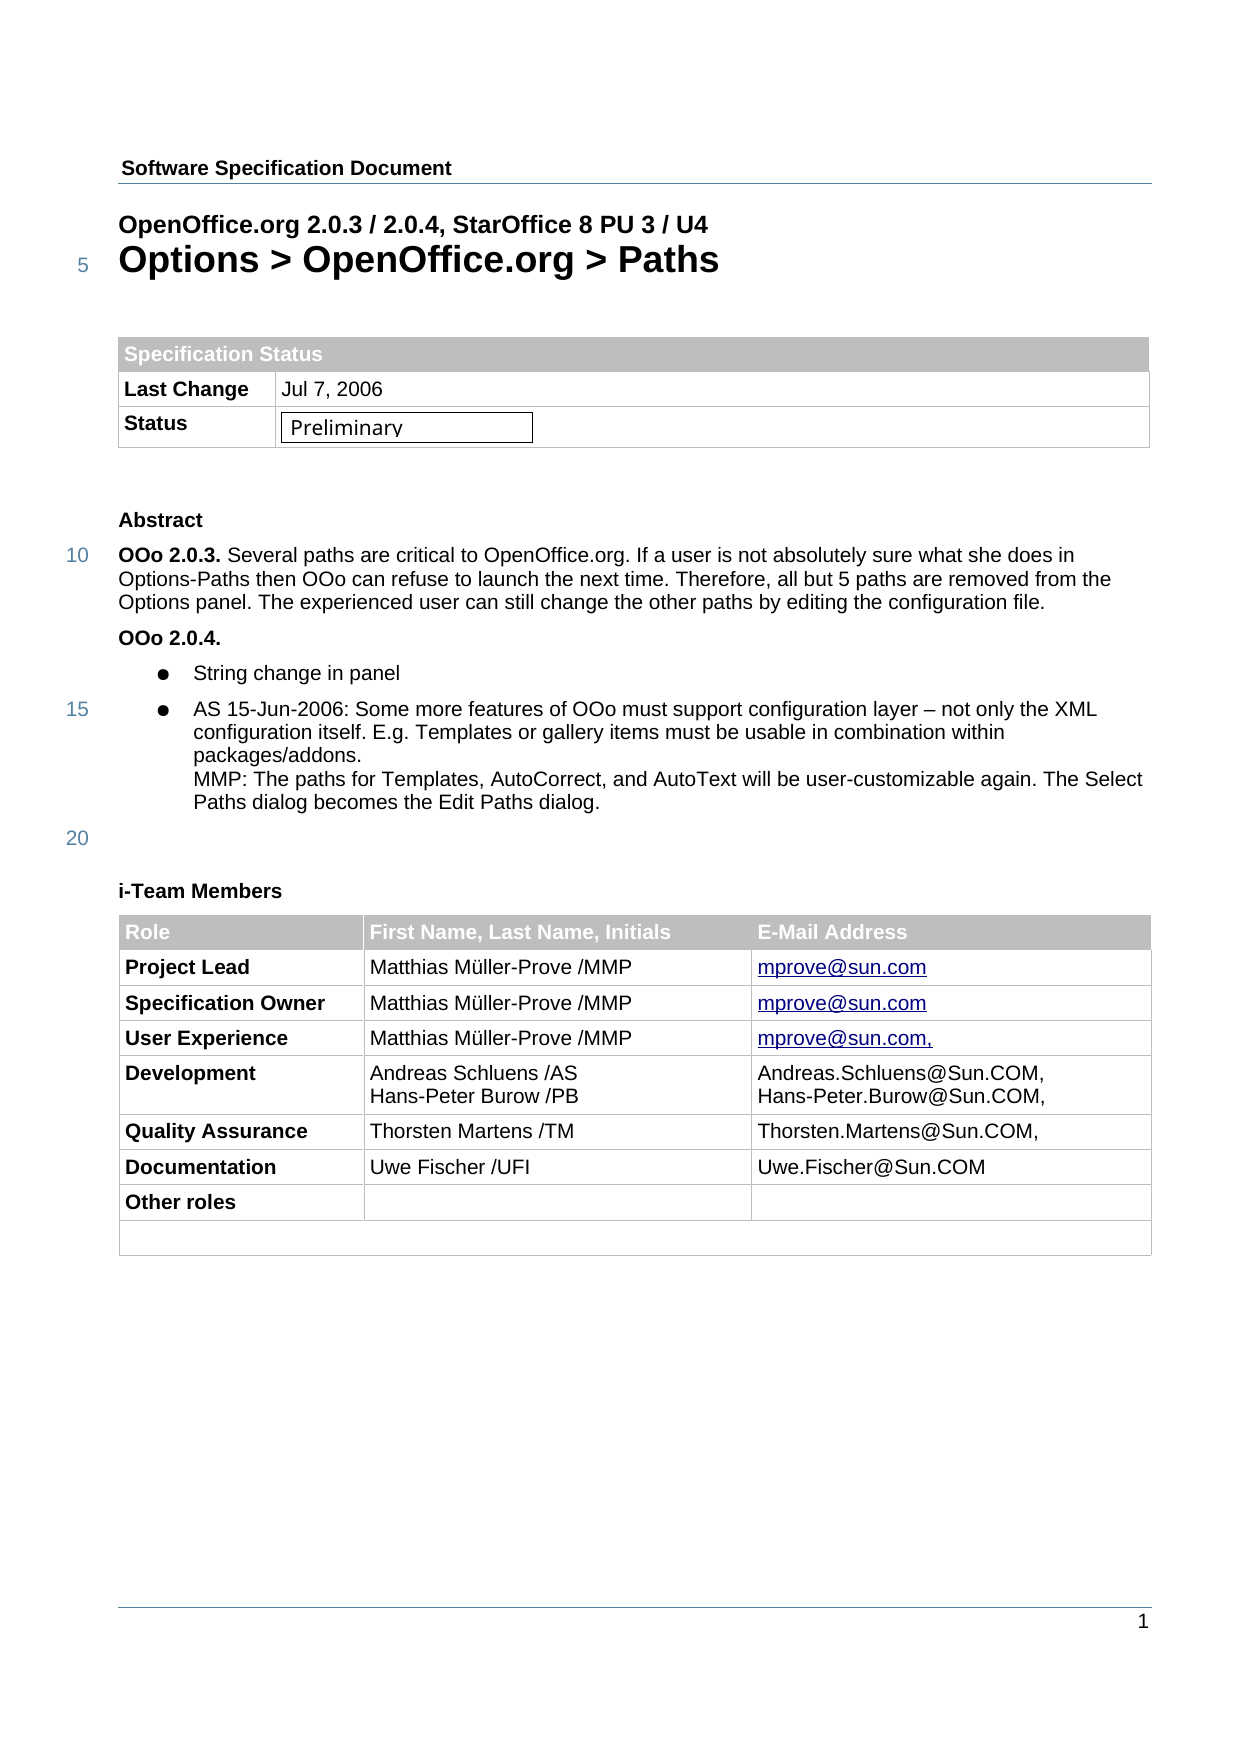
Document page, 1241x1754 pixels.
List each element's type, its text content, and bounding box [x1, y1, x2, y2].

table_cell Uwe.Fischer@Sun.COM [752, 1150, 1151, 1184]
text OOo 2.0.3. Several paths are critical to OpenOffice.org. If a user is not absolutely sure what she does in Options-Paths then OOo can refuse to launch the next time. Therefore, all but 5 paths are removed from the Options panel. The experienced user can still change the other paths by editing the configuration file. [118, 544, 1152, 614]
table_cell Project Lead [120, 950, 363, 985]
table_cell Documentation [120, 1150, 363, 1184]
table_cell Development [120, 1056, 363, 1114]
text OOo 2.0.4. [118, 626, 1152, 649]
table_cell PRELIMINARY status is the initial conception of a specification. STANDARD A specification with status Standard is considered to be stable and has the approval of the i-Team. OBSOLETE An Obsolete specification is a specification that has been identified unnecessary. For example due to; technology changes or changes in other standards or specifications. [276, 407, 1149, 447]
table_header E-Mail Address [751, 915, 1151, 950]
list AS 15-Jun-2006: Some more features of OOo must support configuration layer – not only the XML configuration itself. E.g. Templates or gallery items must be usable in combination within packages/addons. MMP: The paths for Templates, AutoCorrect, and AutoText will be user-customizable again. The Select Paths dialog becomes the Edit Paths dialog. [156, 698, 1152, 814]
table_cell mprove@sun.com [752, 986, 1151, 1020]
table_cell Matthias Müller-Prove /MMP [365, 986, 751, 1020]
table_cell [365, 1185, 751, 1220]
table_cell Thorsten Martens /TM [365, 1115, 751, 1149]
table_cell Last Change [119, 372, 275, 406]
table_cell mprove@sun.com [752, 950, 1151, 985]
subtitle i-Team Members [118, 879, 1152, 902]
table_cell Uwe Fischer /UFI [365, 1150, 751, 1184]
table_cell Other roles [120, 1185, 363, 1220]
table_cell Matthias Müller-Prove /MMP [365, 950, 751, 985]
table_cell Andreas.Schluens@Sun.COM, Hans-Peter.Burow@Sun.COM, [752, 1056, 1151, 1114]
text Software Specification Document [118, 154, 1152, 183]
table_cell User Experience [120, 1021, 363, 1055]
table_header First Name, Last Name, Initials [364, 915, 751, 950]
table_cell Status [119, 407, 275, 447]
table_cell [752, 1185, 1151, 1220]
table_cell Jul 4, 2006 [276, 372, 1149, 406]
list String change in panel [156, 662, 1152, 685]
table_cell Andreas Schluens /AS Hans-Peter Burow /PB [365, 1056, 751, 1114]
table_cell [120, 1221, 1151, 1255]
text OpenOffice.org 2.0.3 / 2.0.4, StarOffice 8 PU 3 / U4 [118, 211, 1152, 239]
table_cell Thorsten.Martens@Sun.COM, [752, 1115, 1151, 1149]
table_cell Quality Assurance [120, 1115, 363, 1149]
table_cell Specification Owner [120, 986, 363, 1020]
subtitle Abstract [118, 508, 1152, 531]
table_header Specification Status [118, 337, 1149, 371]
table_cell mprove@sun.com, [752, 1021, 1151, 1055]
table_cell Matthias Müller-Prove /MMP [365, 1021, 751, 1055]
text Options > OpenOffice.org > Paths [118, 239, 1152, 281]
table_header Role [119, 915, 363, 950]
